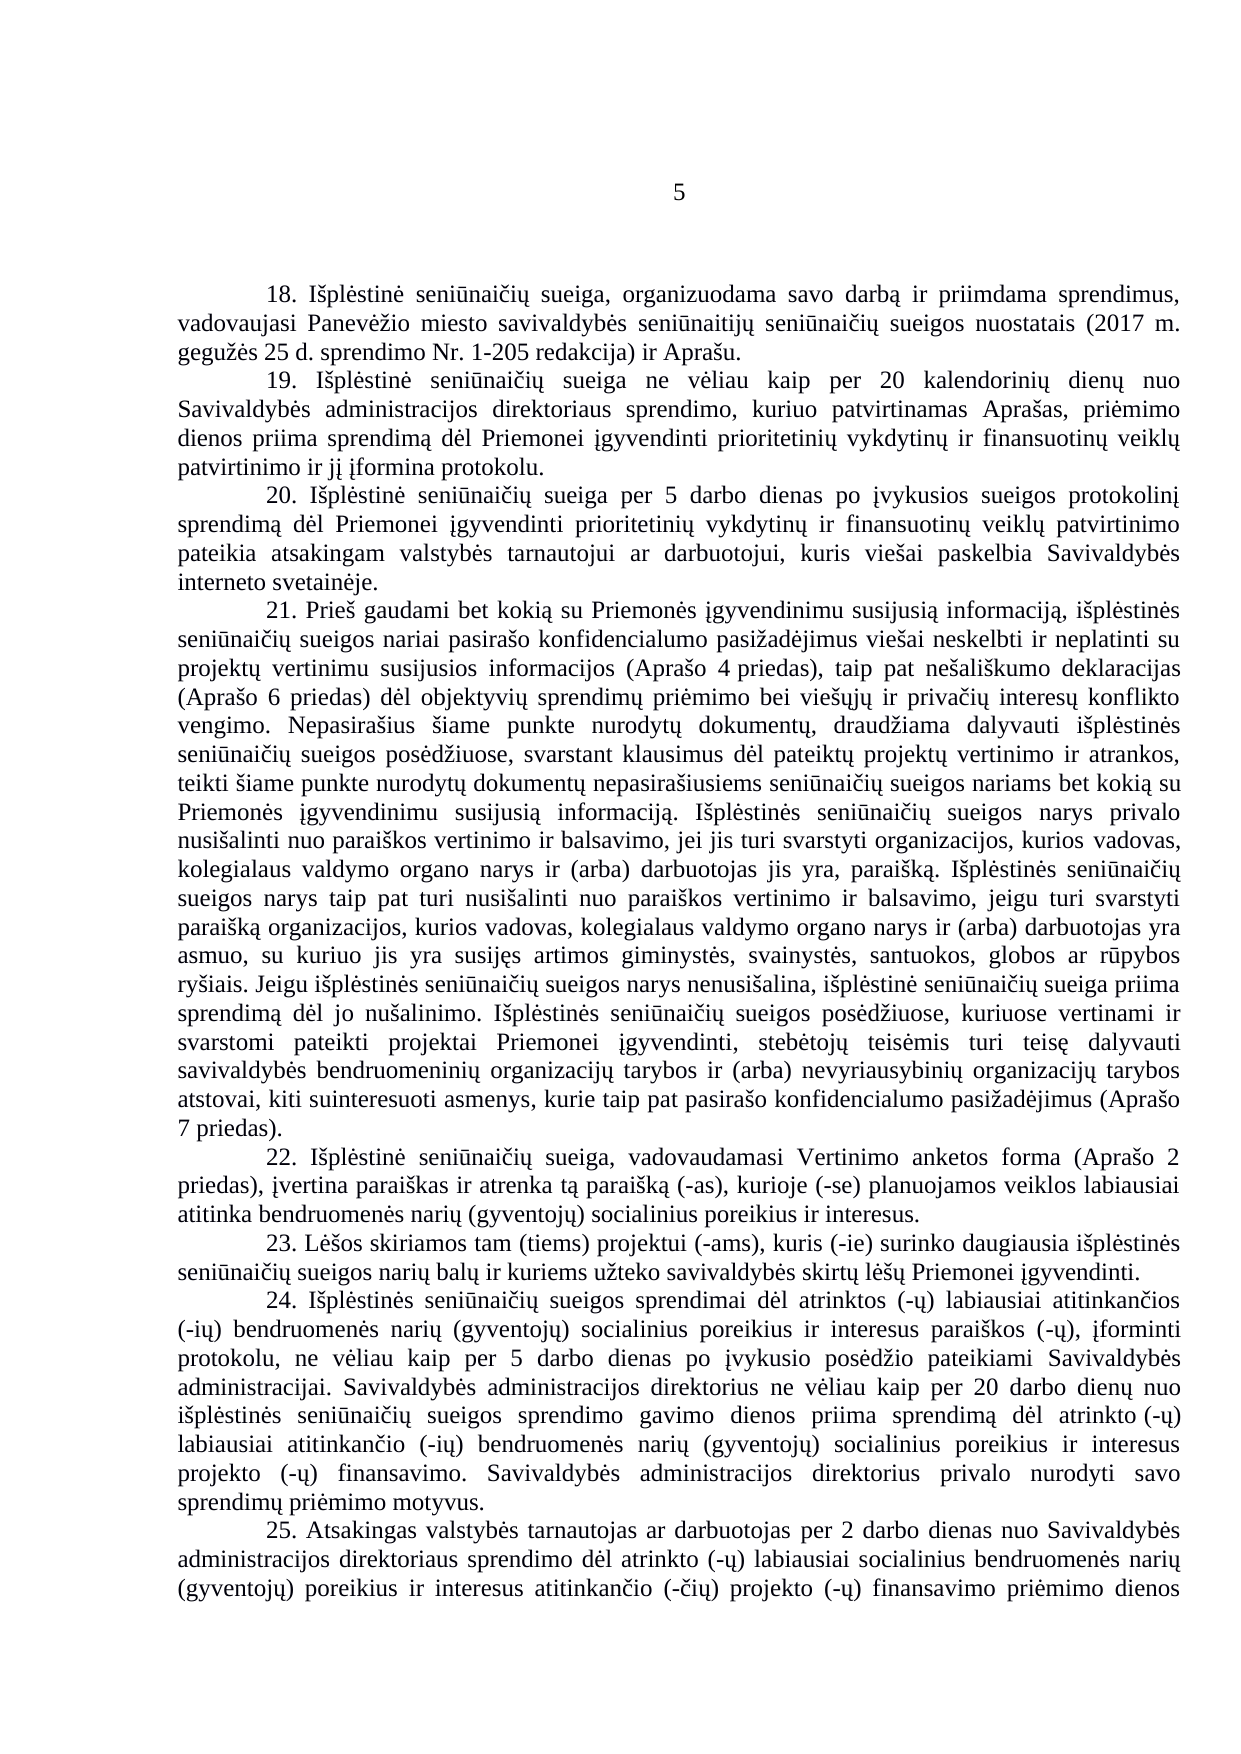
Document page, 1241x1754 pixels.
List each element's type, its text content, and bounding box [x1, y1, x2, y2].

text 25. Atsakingas valstybės tarnautojas ar darbuotojas per 2 darbo dienas nuo Savivaldybės administracijos direktoriaus sprendimo dėl atrinkto (-ų) labiausiai socialinius bendruomenės narių (gyventojų) poreikius ir interesus atitinkančio (-čių) projekto (-ų) finansavimo priėmimo dienos [177, 1516, 1181, 1602]
text 19. Išplėstinė seniūnaičių sueiga ne vėliau kaip per 20 kalendorinių dienų nuo Savivaldybės administracijos direktoriaus sprendimo, kuriuo patvirtinamas Aprašas, priėmimo dienos priima sprendimą dėl Priemonei įgyvendinti prioritetinių vykdytinų ir finansuotinų veiklų patvirtinimo ir jį įformina protokolu. [177, 366, 1181, 481]
text 23. Lėšos skiriamos tam (tiems) projektui (-ams), kuris (-ie) surinko daugiausia išplėstinės seniūnaičių sueigos narių balų ir kuriems užteko savivaldybės skirtų lėšų Priemonei įgyvendinti. [177, 1228, 1181, 1286]
text 18. Išplėstinė seniūnaičių sueiga, organizuodama savo darbą ir priimdama sprendimus, vadovaujasi Panevėžio miesto savivaldybės seniūnaitijų seniūnaičių sueigos nuostatais (2017 m. gegužės 25 d. sprendimo Nr. 1-205 redakcija) ir Aprašu. [177, 279, 1181, 366]
text 22. Išplėstinė seniūnaičių sueiga, vadovaudamasi Vertinimo anketos forma (Aprašo 2 priedas), įvertina paraiškas ir atrenka tą paraišką (-as), kurioje (-se) planuojamos veiklos labiausiai atitinka bendruomenės narių (gyventojų) socialinius poreikius ir interesus. [177, 1142, 1181, 1228]
text 20. Išplėstinė seniūnaičių sueiga per 5 darbo dienas po įvykusios sueigos protokolinį sprendimą dėl Priemonei įgyvendinti prioritetinių vykdytinų ir finansuotinų veiklų patvirtinimo pateikia atsakingam valstybės tarnautojui ar darbuotojui, kuris viešai paskelbia Savivaldybės interneto svetainėje. [177, 481, 1181, 596]
text 24. Išplėstinės seniūnaičių sueigos sprendimai dėl atrinktos (-ų) labiausiai atitinkančios (‑ių) bendruomenės narių (gyventojų) socialinius poreikius ir interesus paraiškos (‑ų), įforminti protokolu, ne vėliau kaip per 5 darbo dienas po įvykusio posėdžio pateikiami Savivaldybės administracijai. Savivaldybės administracijos direktorius ne vėliau kaip per 20 darbo dienų nuo išplėstinės seniūnaičių sueigos sprendimo gavimo dienos priima sprendimą dėl atrinkto (-ų) labiausiai atitinkančio (-ių) bendruomenės narių (gyventojų) socialinius poreikius ir interesus projekto (-ų) finansavimo. Savivaldybės administracijos direktorius privalo nurodyti savo sprendimų priėmimo motyvus. [177, 1286, 1181, 1516]
text 21. Prieš gaudami bet kokią su Priemonės įgyvendinimu susijusią informaciją, išplėstinės seniūnaičių sueigos nariai pasirašo konfidencialumo pasižadėjimus viešai neskelbti ir neplatinti su projektų vertinimu susijusios informacijos (Aprašo 4 priedas), taip pat nešališkumo deklaracijas (Aprašo 6 priedas) dėl objektyvių sprendimų priėmimo bei viešųjų ir privačių interesų konflikto vengimo. Nepasirašius šiame punkte nurodytų dokumentų, draudžiama dalyvauti išplėstinės seniūnaičių sueigos posėdžiuose, svarstant klausimus dėl pateiktų projektų vertinimo ir atrankos, teikti šiame punkte nurodytų dokumentų nepasirašiusiems seniūnaičių sueigos nariams bet kokią su Priemonės įgyvendinimu susijusią informaciją. Išplėstinės seniūnaičių sueigos narys privalo nusišalinti nuo paraiškos vertinimo ir balsavimo, jei jis turi svarstyti organizacijos, kurios vadovas, kolegialaus valdymo organo narys ir (arba) darbuotojas jis yra, paraišką. Išplėstinės seniūnaičių sueigos narys taip pat turi nusišalinti nuo paraiškos vertinimo ir balsavimo, jeigu turi svarstyti paraišką organizacijos, kurios vadovas, kolegialaus valdymo organo narys ir (arba) darbuotojas yra asmuo, su kuriuo jis yra susijęs artimos giminystės, svainystės, santuokos, globos ar rūpybos ryšiais. Jeigu išplėstinės seniūnaičių sueigos narys nenusišalina, išplėstinė seniūnaičių sueiga priima sprendimą dėl jo nušalinimo. Išplėstinės seniūnaičių sueigos posėdžiuose, kuriuose vertinami ir svarstomi pateikti projektai Priemonei įgyvendinti, stebėtojų teisėmis turi teisę dalyvauti savivaldybės bendruomeninių organizacijų tarybos ir (arba) nevyriausybinių organizacijų tarybos atstovai, kiti suinteresuoti asmenys, kurie taip pat pasirašo konfidencialumo pasižadėjimus (Aprašo 7 priedas). [177, 596, 1181, 1142]
